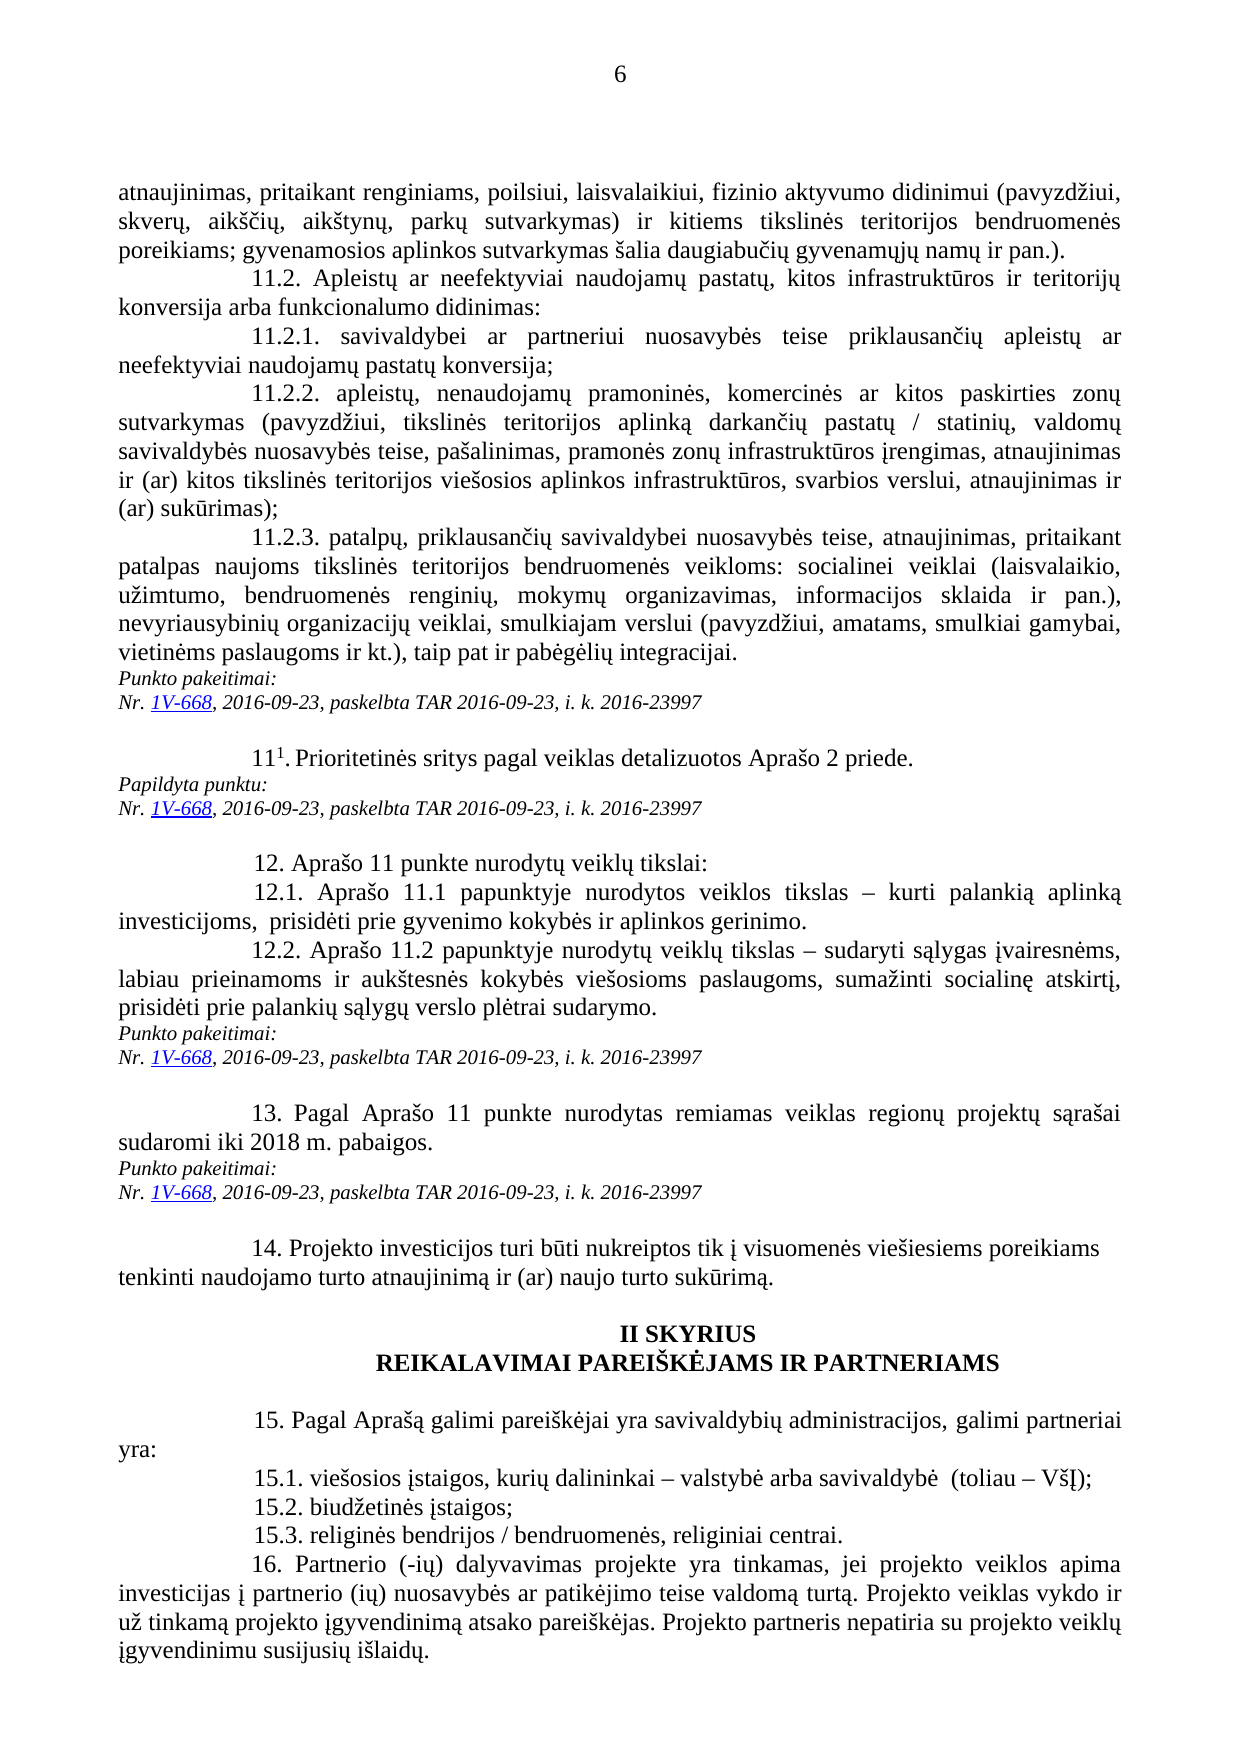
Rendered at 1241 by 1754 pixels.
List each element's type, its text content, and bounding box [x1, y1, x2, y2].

text Nr. 1V-668, 2016-09-23, paskelbta TAR 2016-09-23, i. k. 2016-23997 [118, 1180, 1122, 1204]
text Punkto pakeitimai: [118, 1021, 1122, 1045]
text 15.1. viešosios įstaigos, kurių dalininkai – valstybė arba savivaldybė (toliau – VšĮ); [118, 1463, 1122, 1492]
text Papildyta punktu: [118, 772, 1122, 796]
text Punkto pakeitimai: [118, 1156, 1122, 1180]
text 12.2. Aprašo 11.2 papunktyje nurodytų veiklų tikslas – sudaryti sąlygas įvairesnėms, labiau prieinamoms ir aukštesnės kokybės viešosioms paslaugoms, sumažinti socialinę atskirtį, prisidėti prie palankių sąlygų verslo plėtrai sudarymo. [118, 935, 1122, 1021]
text 13. Pagal Aprašo 11 punkte nurodytas remiamas veiklas regionų projektų sąrašai sudaromi iki 2018 m. pabaigos. [118, 1098, 1122, 1156]
text Nr. 1V-668, 2016-09-23, paskelbta TAR 2016-09-23, i. k. 2016-23997 [118, 796, 1122, 820]
text 12. Aprašo 11 punkte nurodytų veiklų tikslai: [118, 848, 1122, 877]
text 11.2.3. patalpų, priklausančių savivaldybei nuosavybės teise, atnaujinimas, pritaikant patalpas naujoms tikslinės teritorijos bendruomenės veikloms: socialinei veiklai (laisvalaikio, užimtumo, bendruomenės renginių, mokymų organizavimas, informacijos sklaida ir pan.), nevyriausybinių organizacijų veiklai, smulkiajam verslui (pavyzdžiui, amatams, smulkiai gamybai, vietinėms paslaugoms ir kt.), taip pat ir pabėgėlių integracijai. [118, 522, 1122, 666]
text REIKALAVIMAI PAREIŠKĖJAMS IR PARTNERIAMS [118, 1348, 1122, 1377]
text 11.2.1. savivaldybei ar partneriui nuosavybės teise priklausančių apleistų ar neefektyviai naudojamų pastatų konversija; [118, 321, 1122, 378]
text Nr. 1V-668, 2016-09-23, paskelbta TAR 2016-09-23, i. k. 2016-23997 [118, 1045, 1122, 1069]
text atnaujinimas, pritaikant renginiams, poilsiui, laisvalaikiui, fizinio aktyvumo didinimui (pavyzdžiui, skverų, aikščių, aikštynų, parkų sutvarkymas) ir kitiems tikslinės teritorijos bendruomenės poreikiams; gyvenamosios aplinkos sutvarkymas šalia daugiabučių gyvenamųjų namų ir pan.). [118, 177, 1122, 263]
text 15.3. religinės bendrijos / bendruomenės, religiniai centrai. [118, 1520, 1122, 1549]
text II SKYRIUS [118, 1319, 1122, 1348]
text Punkto pakeitimai: [118, 666, 1122, 690]
text 15.2. biudžetinės įstaigos; [118, 1492, 1122, 1520]
text 11.2.2. apleistų, nenaudojamų pramoninės, komercinės ar kitos paskirties zonų sutvarkymas (pavyzdžiui, tikslinės teritorijos aplinką darkančių pastatų / statinių, valdomų savivaldybės nuosavybės teise, pašalinimas, pramonės zonų infrastruktūros įrengimas, atnaujinimas ir (ar) kitos tikslinės teritorijos viešosios aplinkos infrastruktūros, svarbios verslui, atnaujinimas ir (ar) sukūrimas); [118, 378, 1122, 522]
text 15. Pagal Aprašą galimi pareiškėjai yra savivaldybių administracijos, galimi partneriai yra: [118, 1405, 1122, 1463]
text 16. Partnerio (-ių) dalyvavimas projekte yra tinkamas, jei projekto veiklos apima investicijas į partnerio (ių) nuosavybės ar patikėjimo teise valdomą turtą. Projekto veiklas vykdo ir už tinkamą projekto įgyvendinimą atsako pareiškėjas. Projekto partneris nepatiria su projekto veiklų įgyvendinimu susijusių išlaidų. [118, 1549, 1122, 1664]
text 12.1. Aprašo 11.1 papunktyje nurodytos veiklos tikslas – kurti palankią aplinką investicijoms, prisidėti prie gyvenimo kokybės ir aplinkos gerinimo. [118, 877, 1122, 935]
text 111. Prioritetinės sritys pagal veiklas detalizuotos Aprašo 2 priede. [118, 743, 1122, 772]
text 14. Projekto investicijos turi būti nukreiptos tik į visuomenės viešiesiems poreikiams tenkinti naudojamo turto atnaujinimą ir (ar) naujo turto sukūrimą. [118, 1233, 1122, 1290]
text Nr. 1V-668, 2016-09-23, paskelbta TAR 2016-09-23, i. k. 2016-23997 [118, 690, 1122, 714]
text 11.2. Apleistų ar neefektyviai naudojamų pastatų, kitos infrastruktūros ir teritorijų konversija arba funkcionalumo didinimas: [118, 263, 1122, 321]
